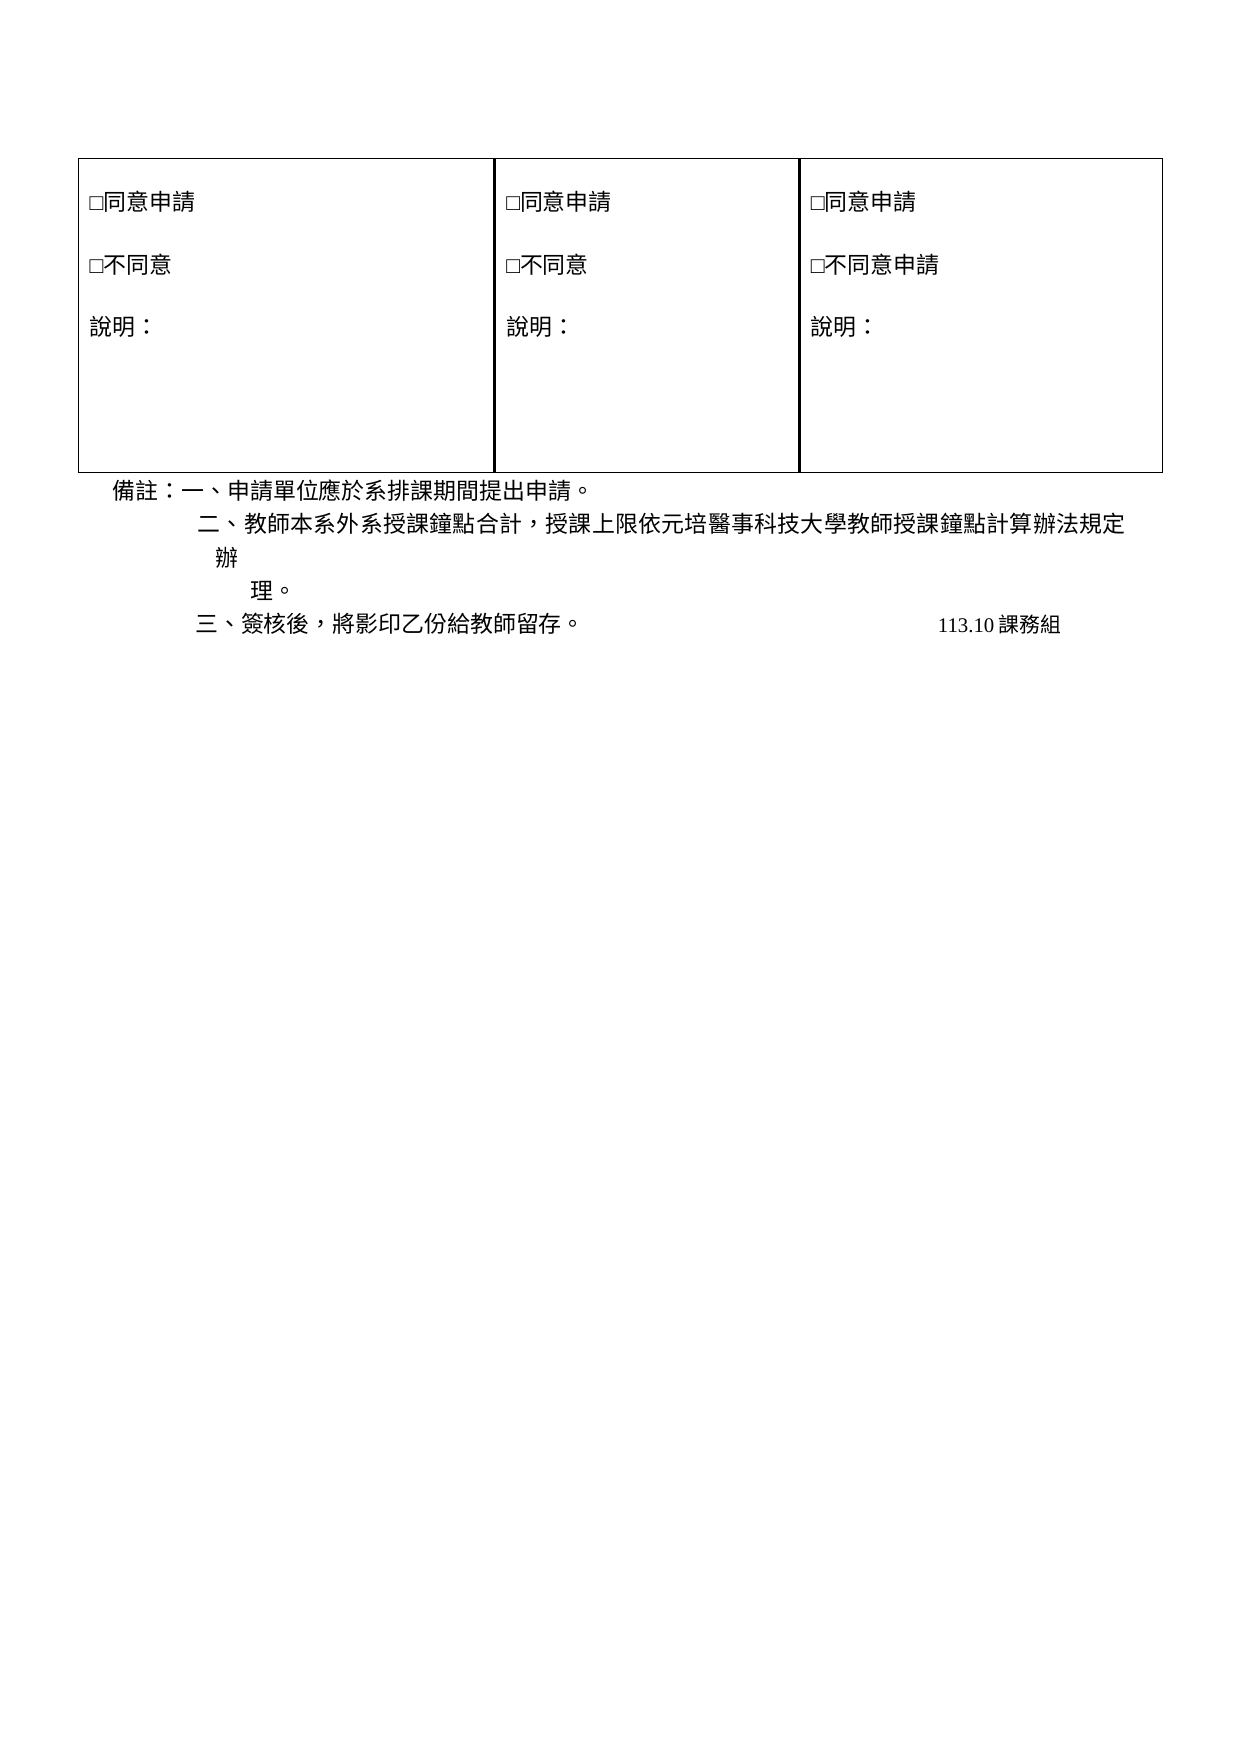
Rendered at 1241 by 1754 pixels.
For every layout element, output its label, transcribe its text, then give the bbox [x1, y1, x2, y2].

text 二、教師本系外系授課鐘點合計，授課上限依元培醫事科技大學教師授課鐘點計算辦法規定辦 [112, 506, 1128, 573]
text 理。 [112, 573, 1128, 606]
table_cell □同意申請 □不同意申請 說明： [801, 159, 1162, 472]
table_cell □同意申請 □不同意 說明： [79, 159, 493, 472]
table_cell □同意申請 □不同意 說明： [496, 159, 798, 472]
text 備註：一、申請單位應於系排課期間提出申請。 [112, 473, 1128, 506]
text 三、簽核後，將影印乙份給教師留存。 113.10課務組 [112, 606, 1128, 639]
